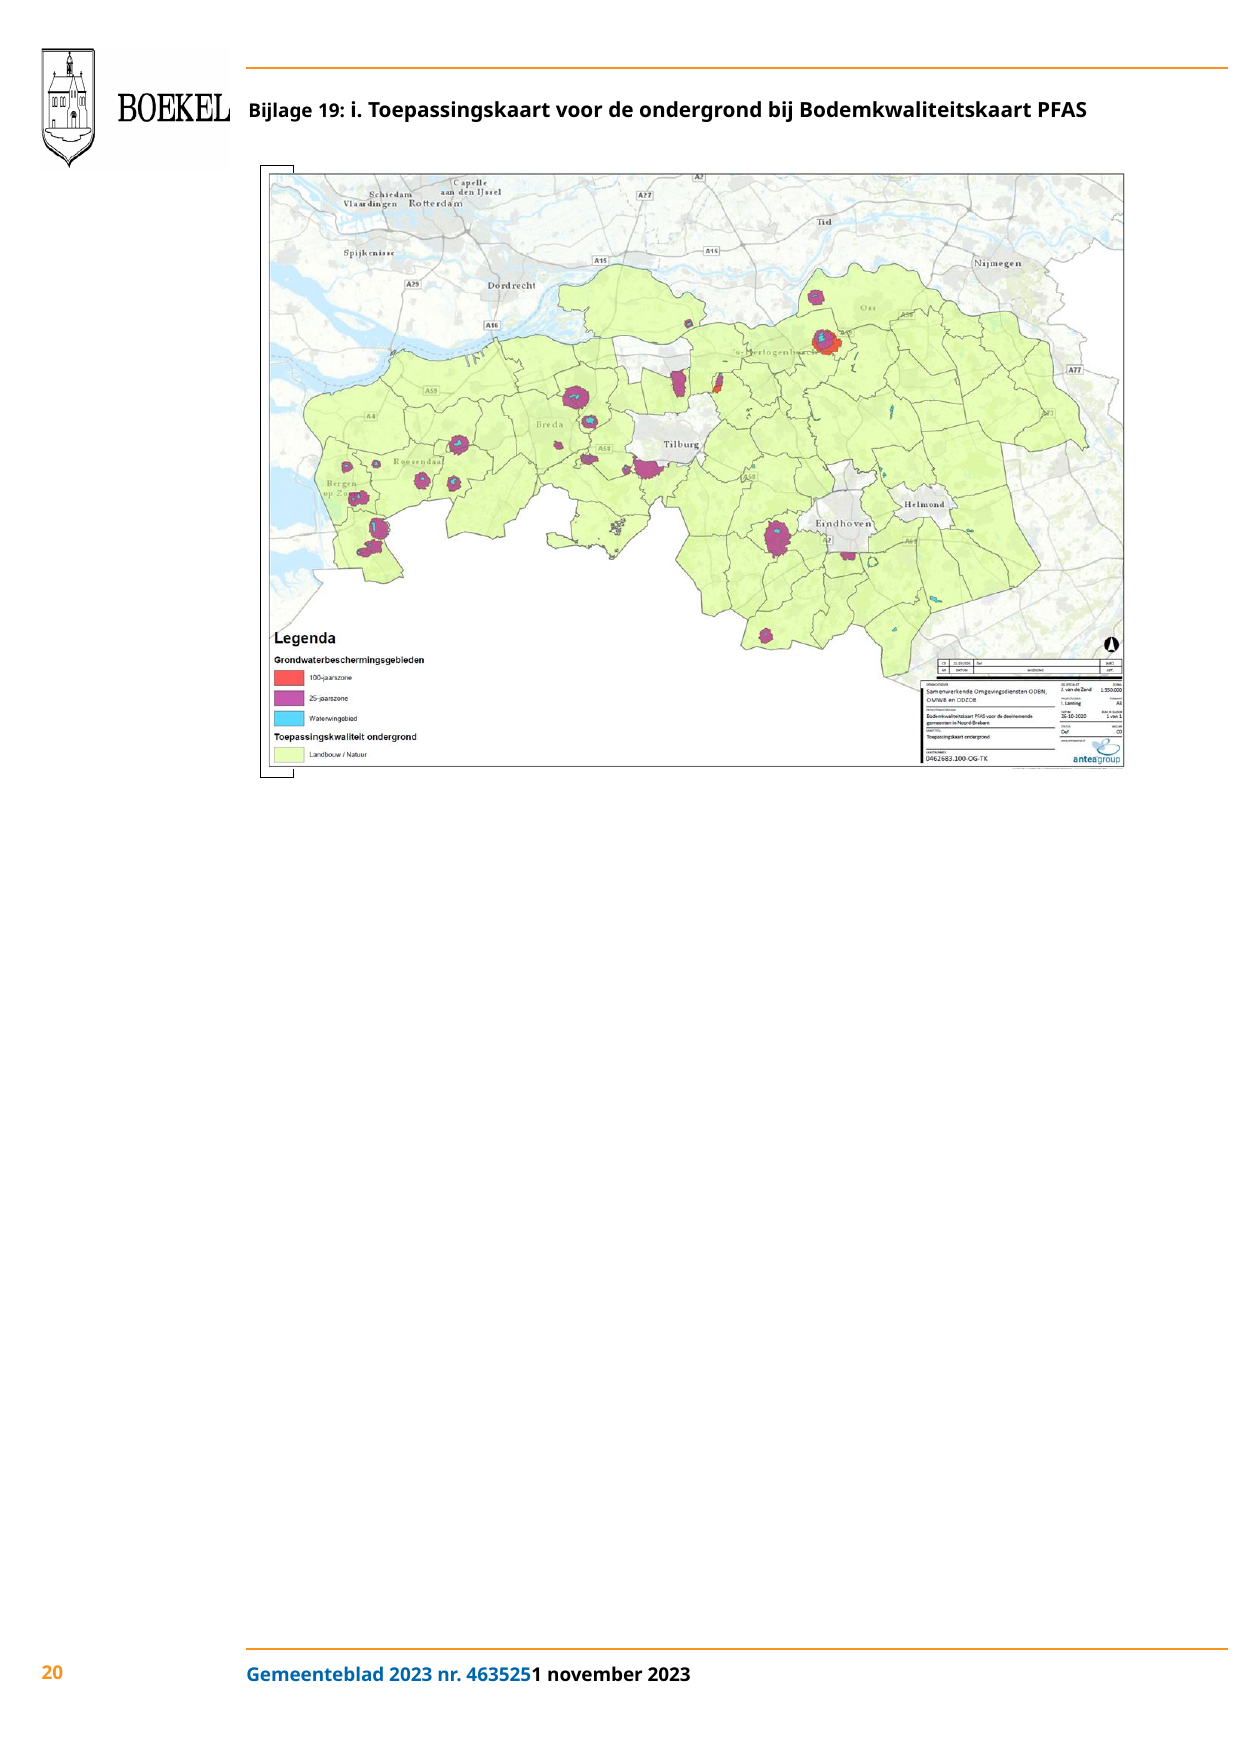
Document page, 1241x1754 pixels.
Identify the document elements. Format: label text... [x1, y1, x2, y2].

picture [268, 173, 1125, 769]
picture [41, 47, 231, 172]
text Bijlage 19: i. Toepassingskaart voor de ondergrond bij Bodemkwaliteitskaart PFAS [248, 95, 1152, 123]
